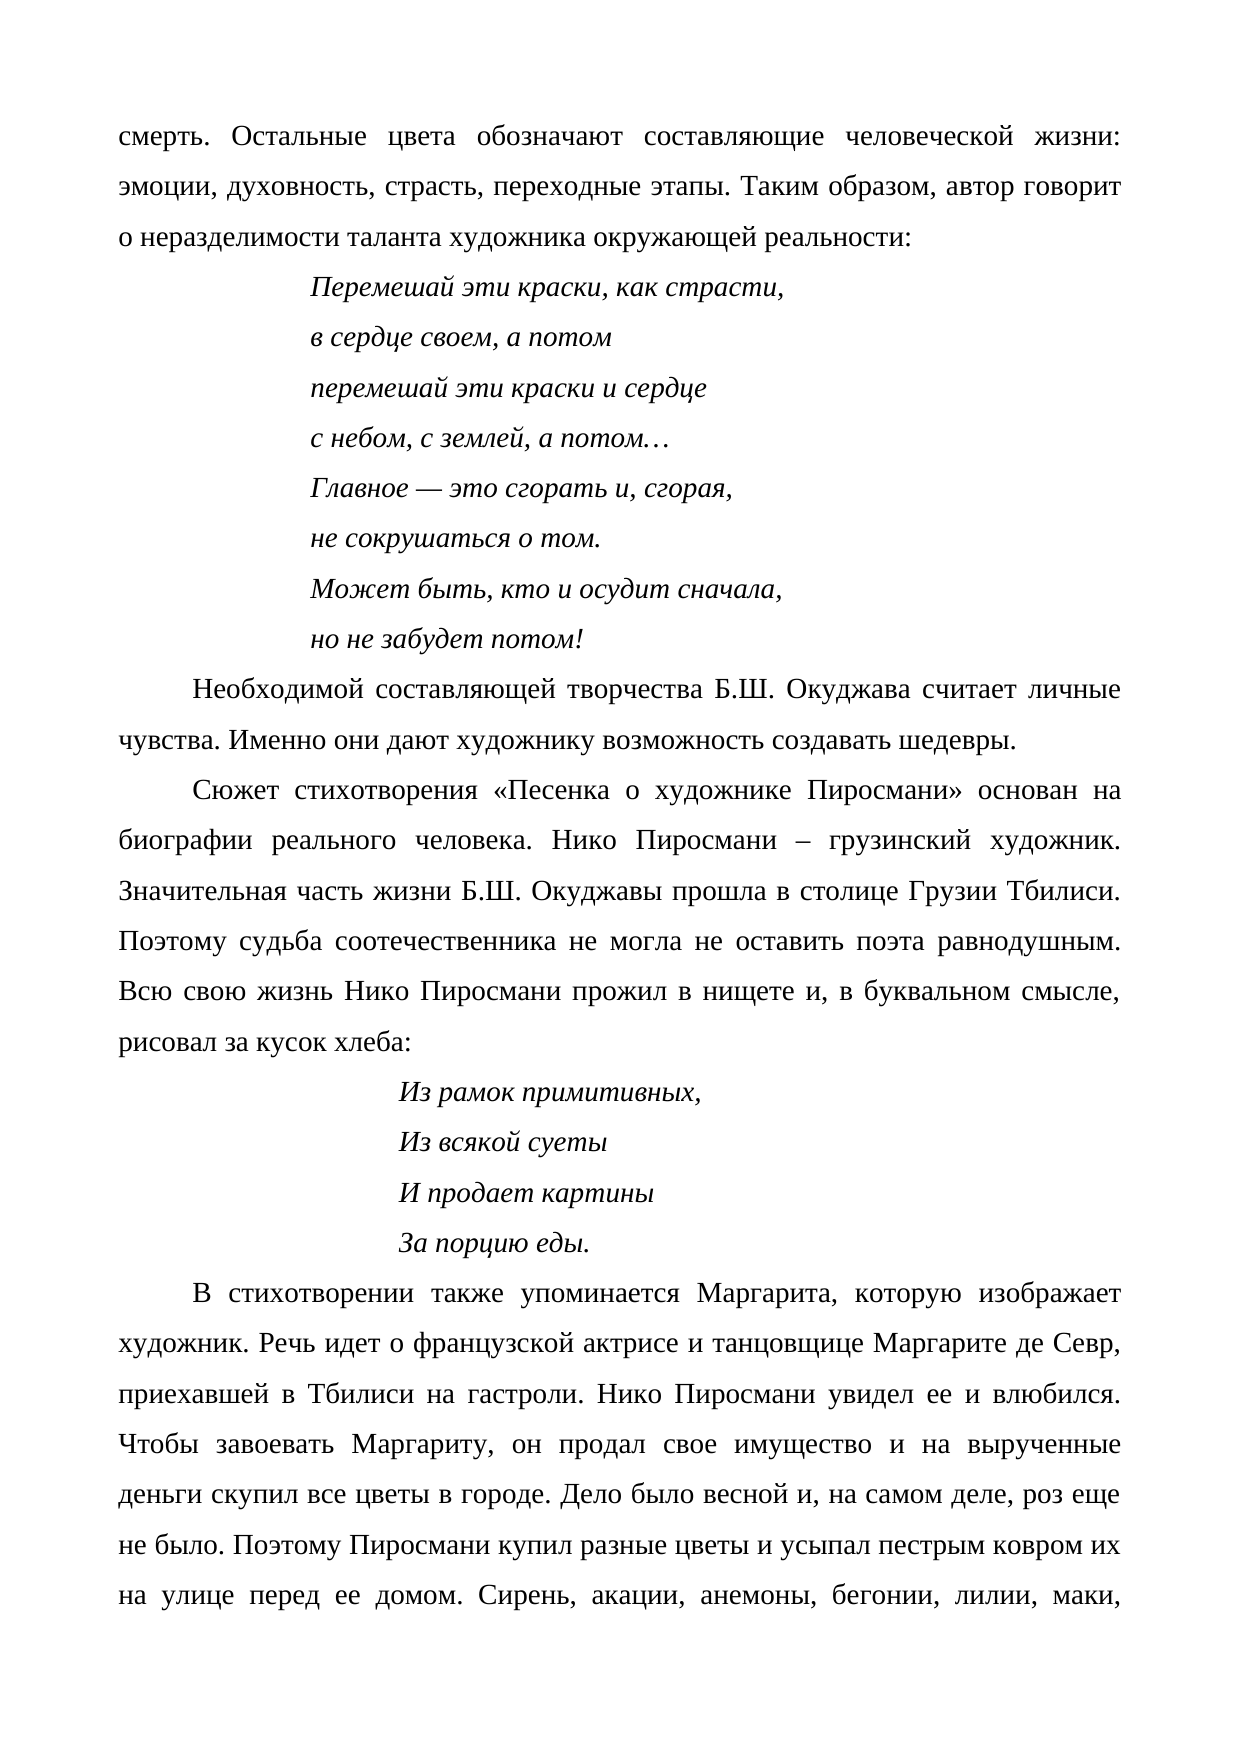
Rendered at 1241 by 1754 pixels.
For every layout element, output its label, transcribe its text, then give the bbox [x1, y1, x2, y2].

text не сокрушаться о том. [118, 521, 1122, 554]
text в сердце своем, а потом [118, 319, 1122, 353]
text Может быть, кто и осудит сначала, [118, 571, 1122, 604]
text В стихотворении также упоминается Маргарита, которую изображает художник. Речь идет о французской актрисе и танцовщице Маргарите де Севр, приехавшей в Тбилиси на гастроли. Нико Пиросмани увидел ее и влюбился. Чтобы завоевать Маргариту, он продал свое имущество и на вырученные деньги скупил все цветы в городе. Дело было весной и, на самом деле, роз еще не было. Поэтому Пиросмани купил разные цветы и усыпал пестрым ковром их на улице перед ее домом. Сирень, акации, анемоны, бегонии, лилии, маки, [118, 1275, 1122, 1611]
text Необходимой составляющей творчества Б.Ш. Окуджава считает личные чувства. Именно они дают художнику возможность создавать шедевры. [118, 672, 1122, 755]
text смерть. Остальные цвета обозначают составляющие человеческой жизни: эмоции, духовность, страсть, переходные этапы. Таким образом, автор говорит о неразделимости таланта художника окружающей реальности: [118, 118, 1122, 252]
text Главное — это сгорать и, сгорая, [118, 470, 1122, 504]
text Из всякой суеты [118, 1124, 1122, 1158]
text но не забудет потом! [118, 621, 1122, 655]
text Сюжет стихотворения «Песенка о художнике Пиросмани» основан на биографии реального человека. Нико Пиросмани – грузинский художник. Значительная часть жизни Б.Ш. Окуджавы прошла в столице Грузии Тбилиси. Поэтому судьба соотечественника не могла не оставить поэта равнодушным. Всю свою жизнь Нико Пиросмани прожил в нищете и, в буквальном смысле, рисовал за кусок хлеба: [118, 772, 1122, 1057]
text Перемешай эти краски, как страсти, [118, 269, 1122, 303]
text с небом, с землей, а потом… [118, 420, 1122, 453]
text Из рамок примитивных, [118, 1074, 1122, 1108]
text перемешай эти краски и сердце [118, 370, 1122, 403]
text И продает картины [118, 1175, 1122, 1208]
text За порцию еды. [118, 1225, 1122, 1258]
